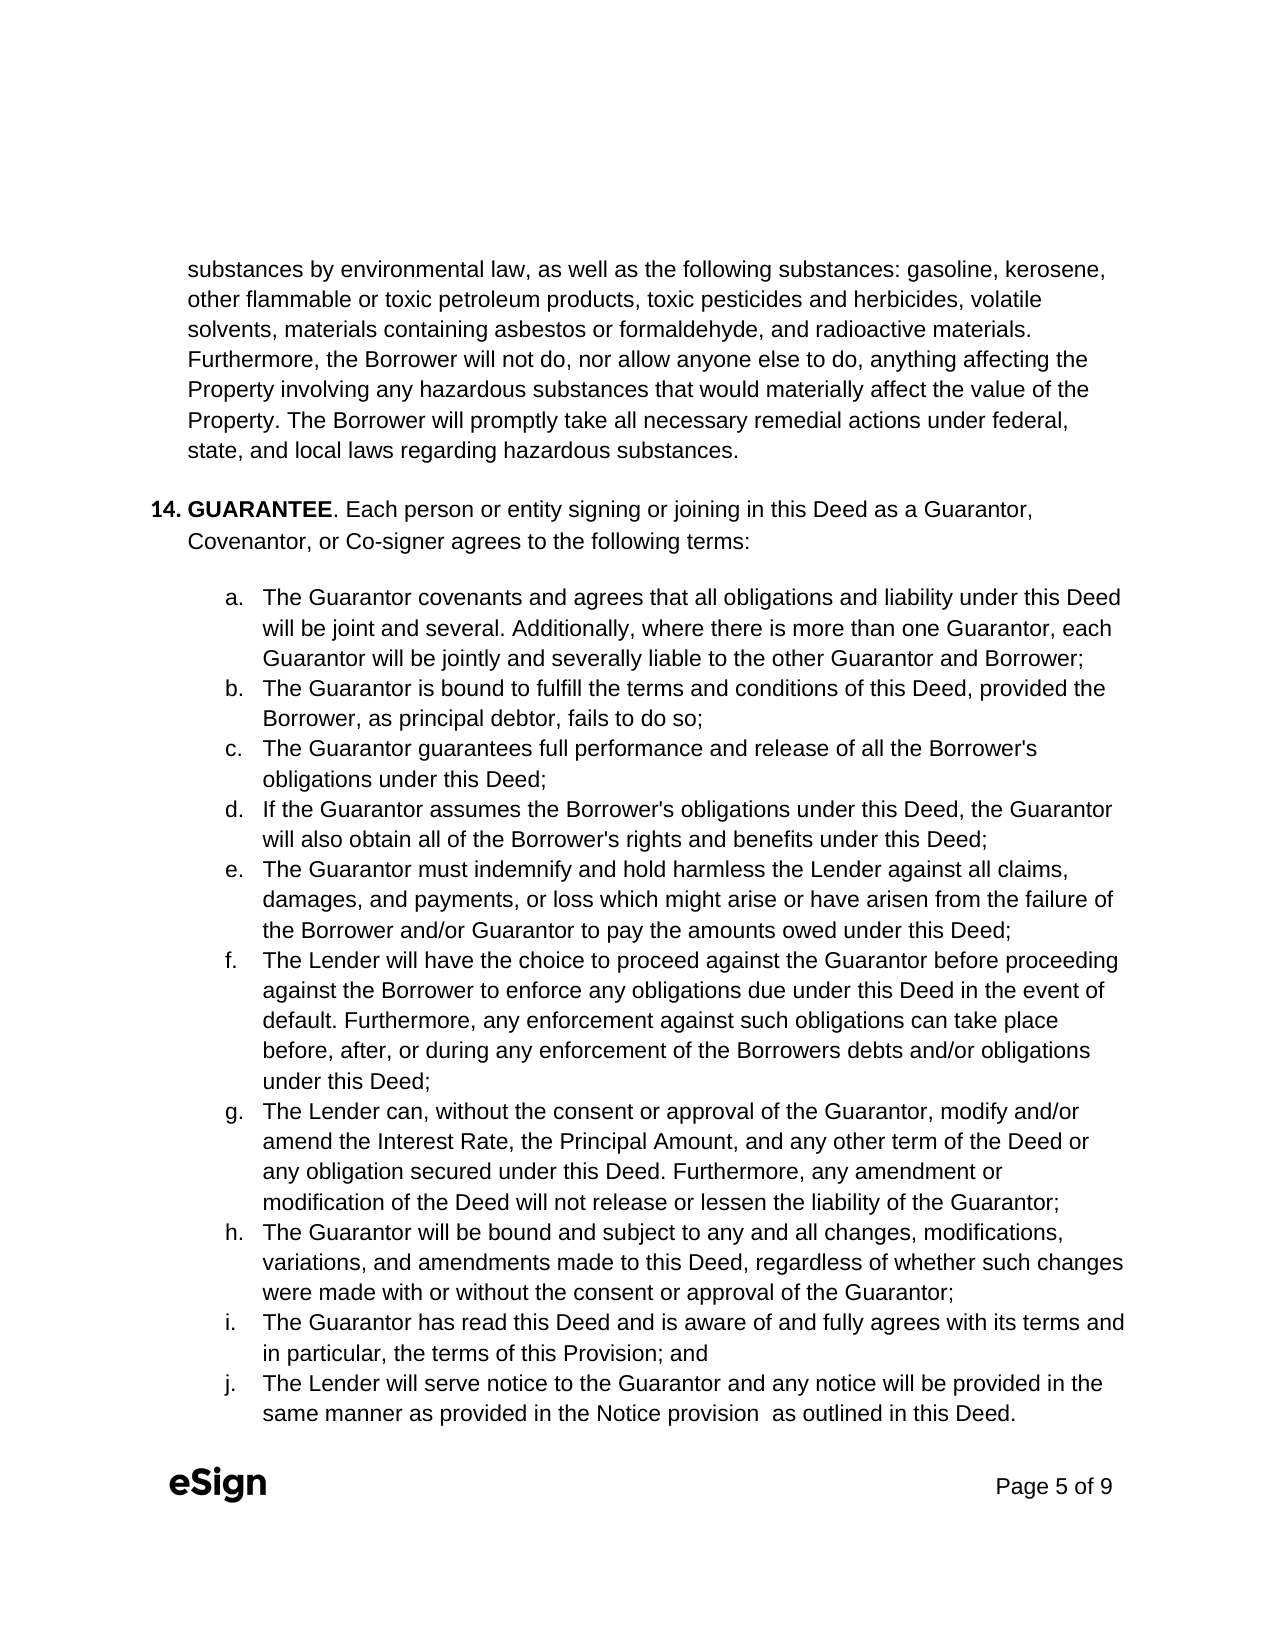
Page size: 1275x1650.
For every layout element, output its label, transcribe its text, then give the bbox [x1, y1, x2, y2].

list The Guarantor must indemnify and hold harmless the Lender against all claims, damages, and payments, or loss which might arise or have arisen from the failure of the Borrower and/or Guarantor to pay the amounts owed under this Deed; [225, 856, 1125, 943]
list The Lender will have the choice to proceed against the Guarantor before proceeding against the Borrower to enforce any obligations due under this Deed in the event of default. Furthermore, any enforcement against such obligations can take place before, after, or during any enforcement of the Borrowers debts and/or obligations under this Deed; [225, 947, 1125, 1094]
list substances by environmental law, as well as the following substances: gasoline, kerosene, other flammable or toxic petroleum products, toxic pesticides and herbicides, volatile solvents, materials containing asbestos or formaldehyde, and radioactive materials. Furthermore, the Borrower will not do, nor allow anyone else to do, anything affecting the Property involving any hazardous substances that would materially affect the value of the Property. The Borrower will promptly take all necessary remedial actions under federal, state, and local laws regarding hazardous substances. [150, 256, 1125, 463]
list GUARANTEE. Each person or entity signing or joining in this Deed as a Guarantor, Covenantor, or Co-signer agrees to the following terms: [150, 493, 1125, 554]
list If the Guarantor assumes the Borrower's obligations under this Deed, the Guarantor will also obtain all of the Borrower's rights and benefits under this Deed; [225, 796, 1125, 852]
list The Guarantor has read this Deed and is aware of and fully agrees with its terms and in particular, the terms of this Provision; and [225, 1309, 1125, 1366]
list The Guarantor will be bound and subject to any and all changes, modifications, variations, and amendments made to this Deed, regardless of whether such changes were made with or without the consent or approval of the Guarantor; [225, 1219, 1125, 1305]
list The Guarantor covenants and agrees that all obligations and liability under this Deed will be joint and several. Additionally, where there is more than one Guarantor, each Guarantor will be jointly and severally liable to the other Guarantor and Borrower; [225, 584, 1125, 671]
list The Guarantor guarantees full performance and release of all the Borrower's obligations under this Deed; [225, 735, 1125, 792]
list The Lender can, without the consent or approval of the Guarantor, modify and/or amend the Interest Rate, the Principal Amount, and any other term of the Deed or any obligation secured under this Deed. Furthermore, any amendment or modification of the Deed will not release or lessen the liability of the Guarantor; [225, 1098, 1125, 1215]
list The Lender will serve notice to the Guarantor and any notice will be provided in the same manner as provided in the Notice provision as outlined in this Deed. [225, 1370, 1125, 1426]
list The Guarantor is bound to fulfill the terms and conditions of this Deed, provided the Borrower, as principal debtor, fails to do so; [225, 675, 1125, 731]
